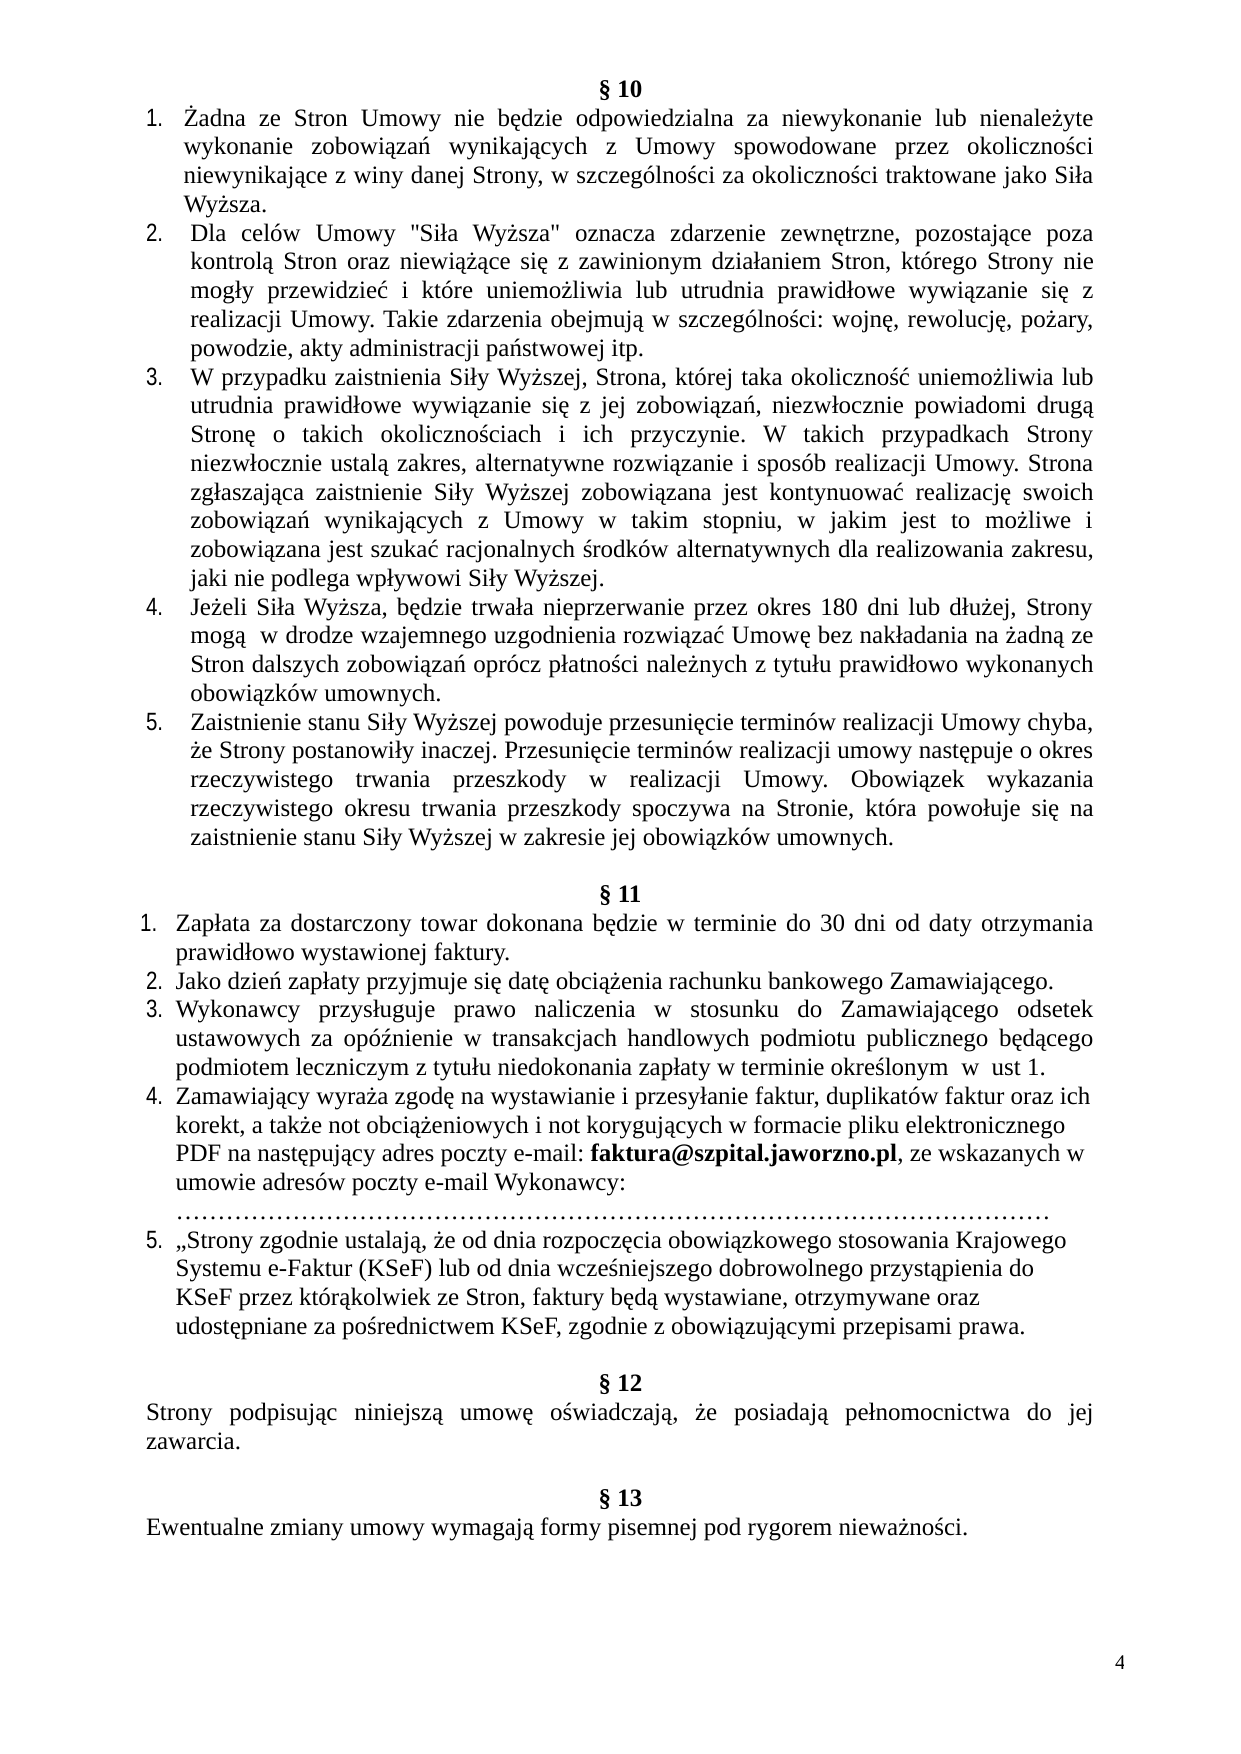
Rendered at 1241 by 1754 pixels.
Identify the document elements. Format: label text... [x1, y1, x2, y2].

text Strony podpisując niniejszą umowę oświadczają, że posiadają pełnomocnictwa do jej zawarcia. [146, 1397, 1094, 1455]
list „Strony zgodnie ustalają, że od dnia rozpoczęcia obowiązkowego stosowania Krajowego Systemu e‑Faktur (KSeF) lub od dnia wcześniejszego dobrowolnego przystąpienia do KSeF przez którąkolwiek ze Stron, faktury będą wystawiane, otrzymywane oraz udostępniane za pośrednictwem KSeF, zgodnie z obowiązującymi przepisami prawa. [146, 1225, 1094, 1340]
text Ewentualne zmiany umowy wymagają formy pisemnej pod rygorem nieważności. [146, 1512, 1094, 1541]
text § 11 [146, 879, 1094, 908]
list Jako dzień zapłaty przyjmuje się datę obciążenia rachunku bankowego Zamawiającego. [146, 966, 1094, 994]
list Dla celów Umowy ''Siła Wyższa" oznacza zdarzenie zewnętrzne, pozostające poza kontrolą Stron oraz niewiążące się z zawinionym działaniem Stron, którego Strony nie mogły przewidzieć i które uniemożliwia lub utrudnia prawidłowe wywiązanie się z realizacji Umowy. Takie zdarzenia obejmują w szczególności: wojnę, rewolucję, pożary, powodzie, akty administracji państwowej itp. [146, 218, 1094, 361]
list Zaistnienie stanu Siły Wyższej powoduje przesunięcie terminów realizacji Umowy chyba, że Strony postanowiły inaczej. Przesunięcie terminów realizacji umowy następuje o okres rzeczywistego trwania przeszkody w realizacji Umowy. Obowiązek wykazania rzeczywistego okresu trwania przeszkody spoczywa na Stronie, która powołuje się na zaistnienie stanu Siły Wyższej w zakresie jej obowiązków umownych. [146, 707, 1094, 851]
text § 12 [146, 1368, 1094, 1397]
list Żadna ze Stron Umowy nie będzie odpowiedzialna za niewykonanie lub nienależyte wykonanie zobowiązań wynikających z Umowy spowodowane przez okoliczności niewynikające z winy danej Strony, w szczególności za okoliczności traktowane jako Siła Wyższa. [146, 102, 1094, 218]
list Zamawiający wyraża zgodę na wystawianie i przesyłanie faktur, duplikatów faktur oraz ich korekt, a także not obciążeniowych i not korygujących w formacie pliku elektronicznego PDF na następujący adres poczty e-mail: faktura@szpital.jaworzno.pl, ze wskazanych w umowie adresów poczty e-mail Wykonawcy: …………………………………………………………………………………………… [146, 1081, 1094, 1225]
list Jeżeli Siła Wyższa, będzie trwała nieprzerwanie przez okres 180 dni lub dłużej, Strony mogą w drodze wzajemnego uzgodnienia rozwiązać Umowę bez nakładania na żadną ze Stron dalszych zobowiązań oprócz płatności należnych z tytułu prawidłowo wykonanych obowiązków umownych. [146, 592, 1094, 707]
text § 13 [146, 1483, 1094, 1512]
list W przypadku zaistnienia Siły Wyższej, Strona, której taka okoliczność uniemożliwia lub utrudnia prawidłowe wywiązanie się z jej zobowiązań, niezwłocznie powiadomi drugą Stronę o takich okolicznościach i ich przyczynie. W takich przypadkach Strony niezwłocznie ustalą zakres, alternatywne rozwiązanie i sposób realizacji Umowy. Strona zgłaszająca zaistnienie Siły Wyższej zobowiązana jest kontynuować realizację swoich zobowiązań wynikających z Umowy w takim stopniu, w jakim jest to możliwe i zobowiązana jest szukać racjonalnych środków alternatywnych dla realizowania zakresu, jaki nie podlega wpływowi Siły Wyższej. [146, 361, 1094, 592]
text § 10 [146, 74, 1094, 102]
list Wykonawcy przysługuje prawo naliczenia w stosunku do Zamawiającego odsetek ustawowych za opóźnienie w transakcjach handlowych podmiotu publicznego będącego podmiotem leczniczym z tytułu niedokonania zapłaty w terminie określonym w ust 1. [146, 994, 1094, 1081]
list Zapłata za dostarczony towar dokonana będzie w terminie do 30 dni od daty otrzymania prawidłowo wystawionej faktury. [140, 908, 1094, 966]
